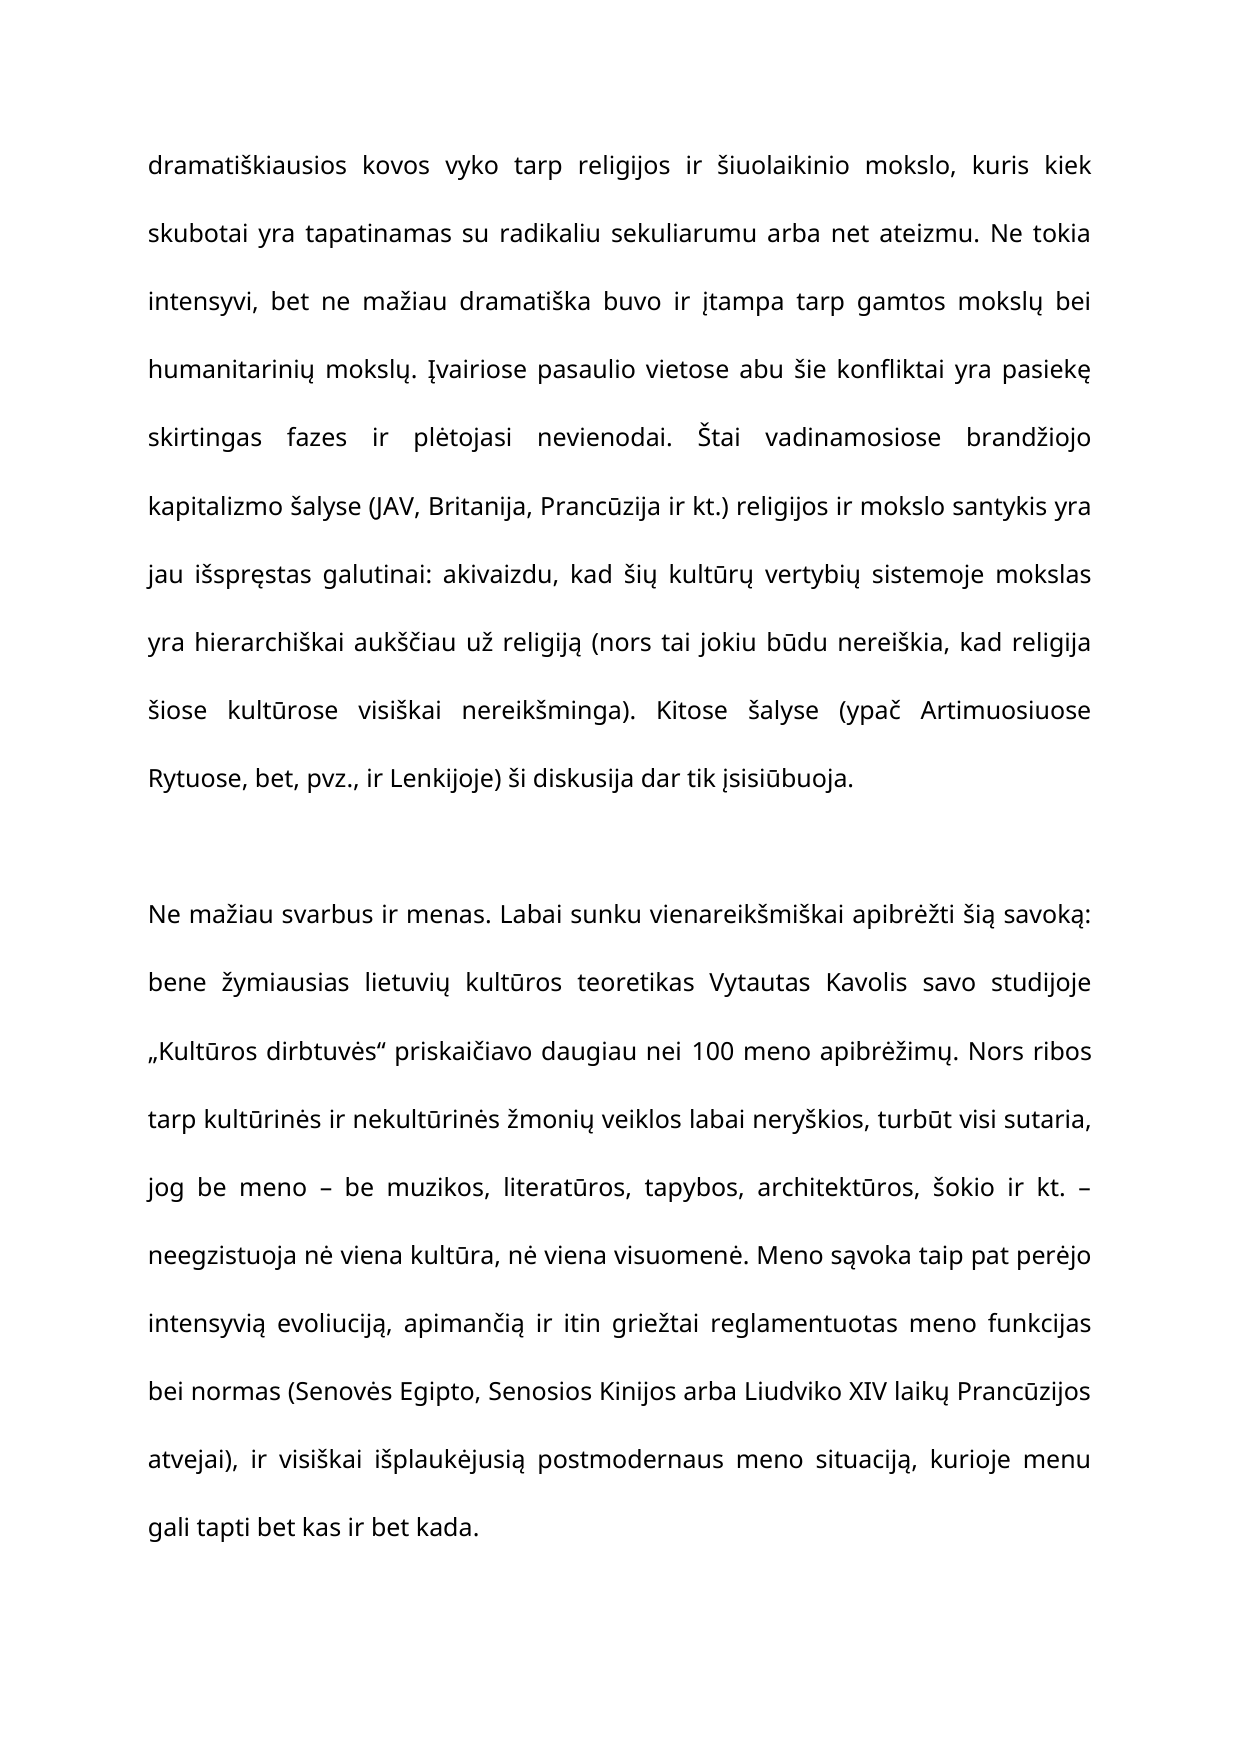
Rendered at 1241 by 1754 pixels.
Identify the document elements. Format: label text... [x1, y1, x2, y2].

text dramatiškiausios kovos vyko tarp religijos ir šiuolaikinio mokslo, kuris kiek skubotai yra tapatinamas su radikaliu sekuliarumu arba net ateizmu. Ne tokia intensyvi, bet ne mažiau dramatiška buvo ir įtampa tarp gamtos mokslų bei humanitarinių mokslų. Įvairiose pasaulio vietose abu šie konfliktai yra pasiekę skirtingas fazes ir plėtojasi nevienodai. Štai vadinamosiose brandžiojo kapitalizmo šalyse (JAV, Britanija, Prancūzija ir kt.) religijos ir mokslo santykis yra jau išspręstas galutinai: akivaizdu, kad šių kultūrų vertybių sistemoje mokslas yra hierarchiškai aukščiau už religiją (nors tai jokiu būdu nereiškia, kad religija šiose kultūrose visiškai nereikšminga). Kitose šalyse (ypač Artimuosiuose Rytuose, bet, pvz., ir Lenkijoje) ši diskusija dar tik įsisiūbuoja. [148, 148, 1092, 795]
text Ne mažiau svarbus ir menas. Labai sunku vienareikšmiškai apibrėžti šią savoką: bene žymiausias lietuvių kultūros teoretikas Vytautas Kavolis savo studijoje „Kultūros dirbtuvės“ priskaičiavo daugiau nei 100 meno apibrėžimų. Nors ribos tarp kultūrinės ir nekultūrinės žmonių veiklos labai neryškios, turbūt visi sutaria, jog be meno – be muzikos, literatūros, tapybos, architektūros, šokio ir kt. – neegzistuoja nė viena kultūra, nė viena visuomenė. Meno sąvoka taip pat perėjo intensyvią evoliuciją, apimančią ir itin griežtai reglamentuotas meno funkcijas bei normas (Senovės Egipto, Senosios Kinijos arba Liudviko XIV laikų Prancūzijos atvejai), ir visiškai išplaukėjusią postmodernaus meno situaciją, kurioje menu gali tapti bet kas ir bet kada. [148, 897, 1092, 1544]
